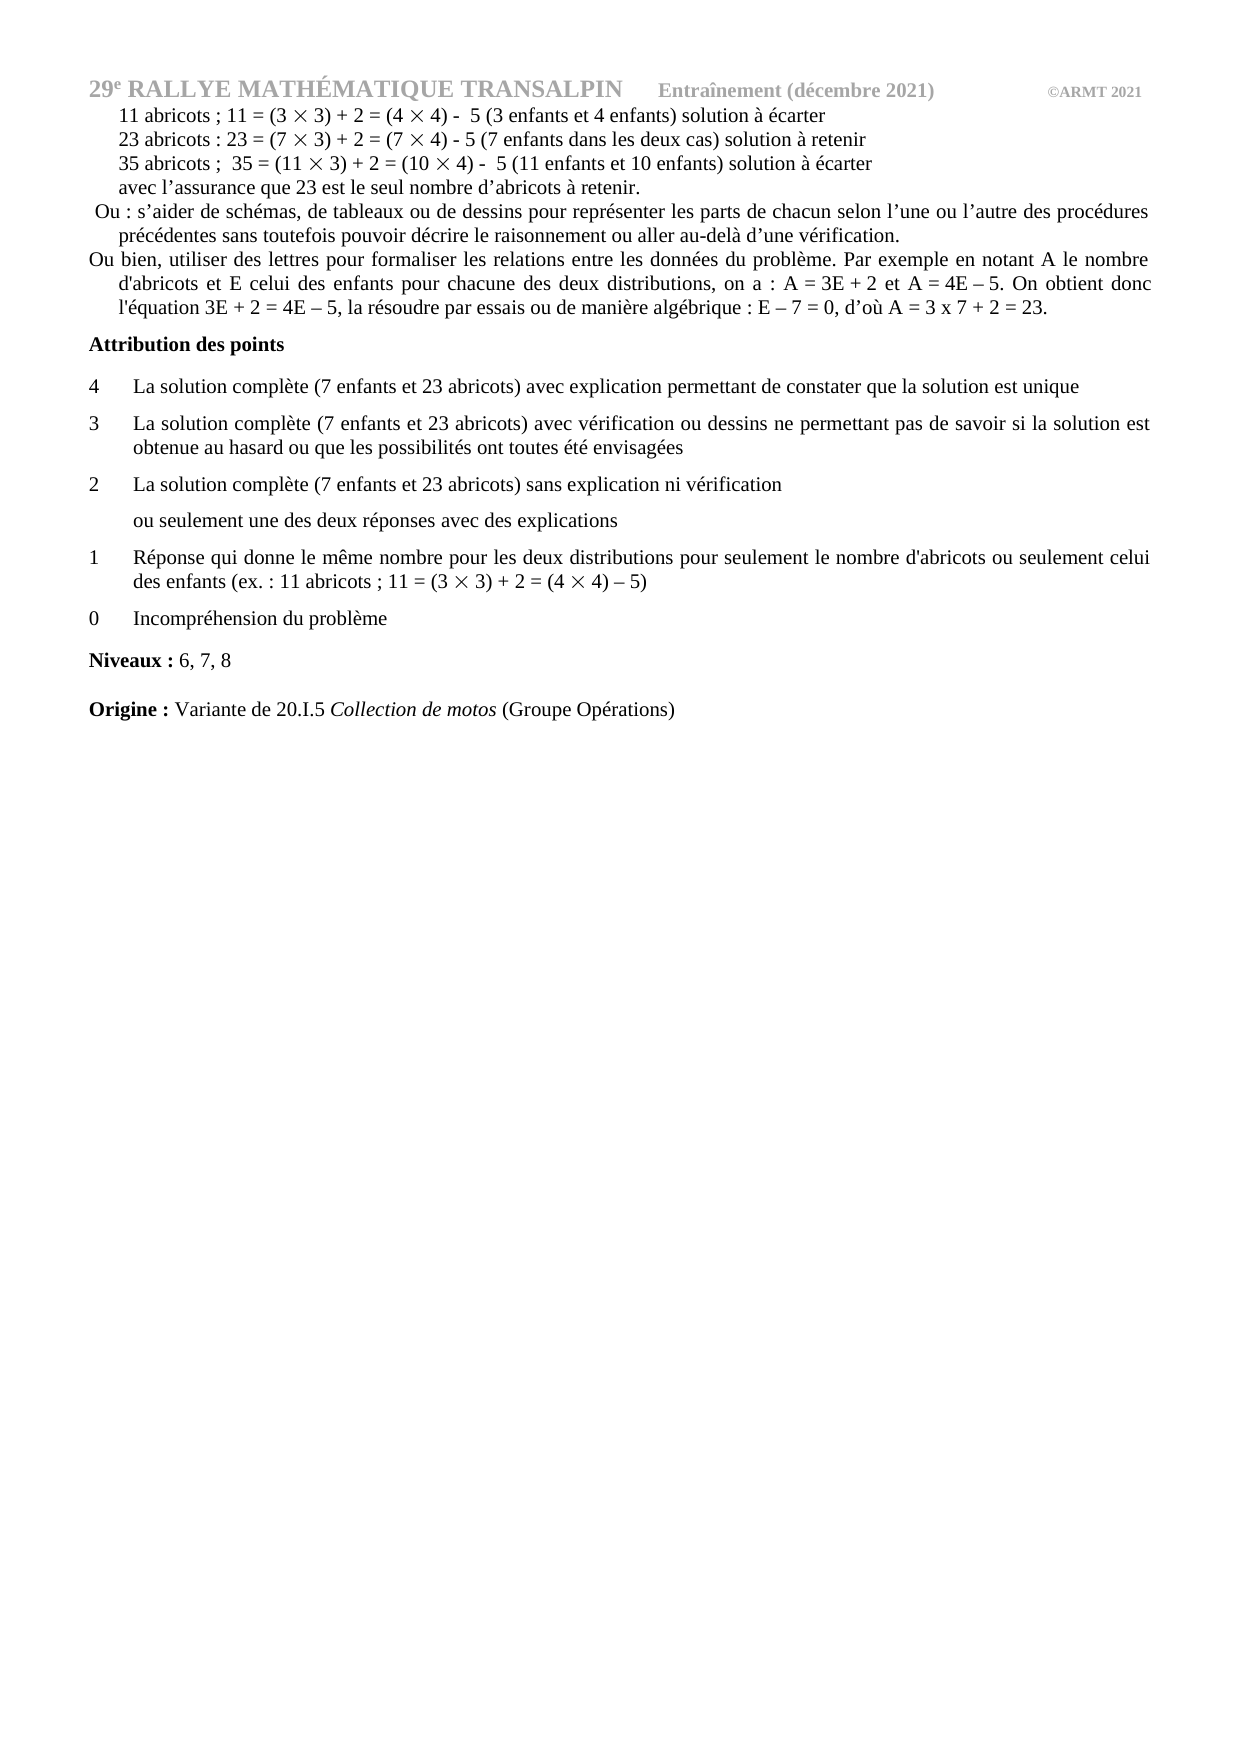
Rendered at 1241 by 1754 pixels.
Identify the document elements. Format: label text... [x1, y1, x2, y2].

text 4 La solution complète (7 enfants et 23 abricots) avec explication permettant de constater que la solution est unique [89, 374, 1152, 398]
text 23 abricots : 23 = (7  3) + 2 = (7  4) - 5 (7 enfants dans les deux cas) solution à retenir [89, 127, 1152, 151]
text avec l’assurance que 23 est le seul nombre d’abricots à retenir. [89, 175, 1152, 199]
text 2 La solution complète (7 enfants et 23 abricots) sans explication ni vérification [89, 472, 1152, 496]
text 3 La solution complète (7 enfants et 23 abricots) avec vérification ou dessins ne permettant pas de savoir si la solution est obtenue au hasard ou que les possibilités ont toutes été envisagées [89, 411, 1152, 459]
text 1 Réponse qui donne le même nombre pour les deux distributions pour seulement le nombre d'abricots ou seulement celui des enfants (ex. : 11 abricots ; 11 = (3  3) + 2 = (4  4) – 5) [89, 545, 1152, 593]
text Ou : s’aider de schémas, de tableaux ou de dessins pour représenter les parts de chacun selon l’une ou l’autre des procédures précédentes sans toutefois pouvoir décrire le raisonnement ou aller au-delà d’une vérification. [89, 199, 1152, 247]
text 0 Incompréhension du problème [89, 605, 1152, 629]
subtitle Niveaux : 6, 7, 8 [89, 648, 1152, 672]
text Ou bien, utiliser des lettres pour formaliser les relations entre les données du problème. Par exemple en notant A le nombre d'abricots et E celui des enfants pour chacune des deux distributions, on a : A = 3E + 2 et A = 4E – 5. On obtient donc l'équation 3E + 2 = 4E – 5, la résoudre par essais ou de manière algébrique : E – 7 = 0, d’où A = 3 x 7 + 2 = 23. [89, 247, 1152, 319]
text 11 abricots ; 11 = (3  3) + 2 = (4  4) - 5 (3 enfants et 4 enfants) solution à écarter [89, 103, 1152, 127]
text ou seulement une des deux réponses avec des explications [89, 508, 1152, 532]
subtitle Origine : Variante de 20.I.5 Collection de motos (Groupe Opérations) [89, 697, 1152, 721]
subtitle Attribution des points [89, 332, 1152, 356]
text 35 abricots ; 35 = (11  3) + 2 = (10  4) - 5 (11 enfants et 10 enfants) solution à écarter [89, 151, 1152, 175]
